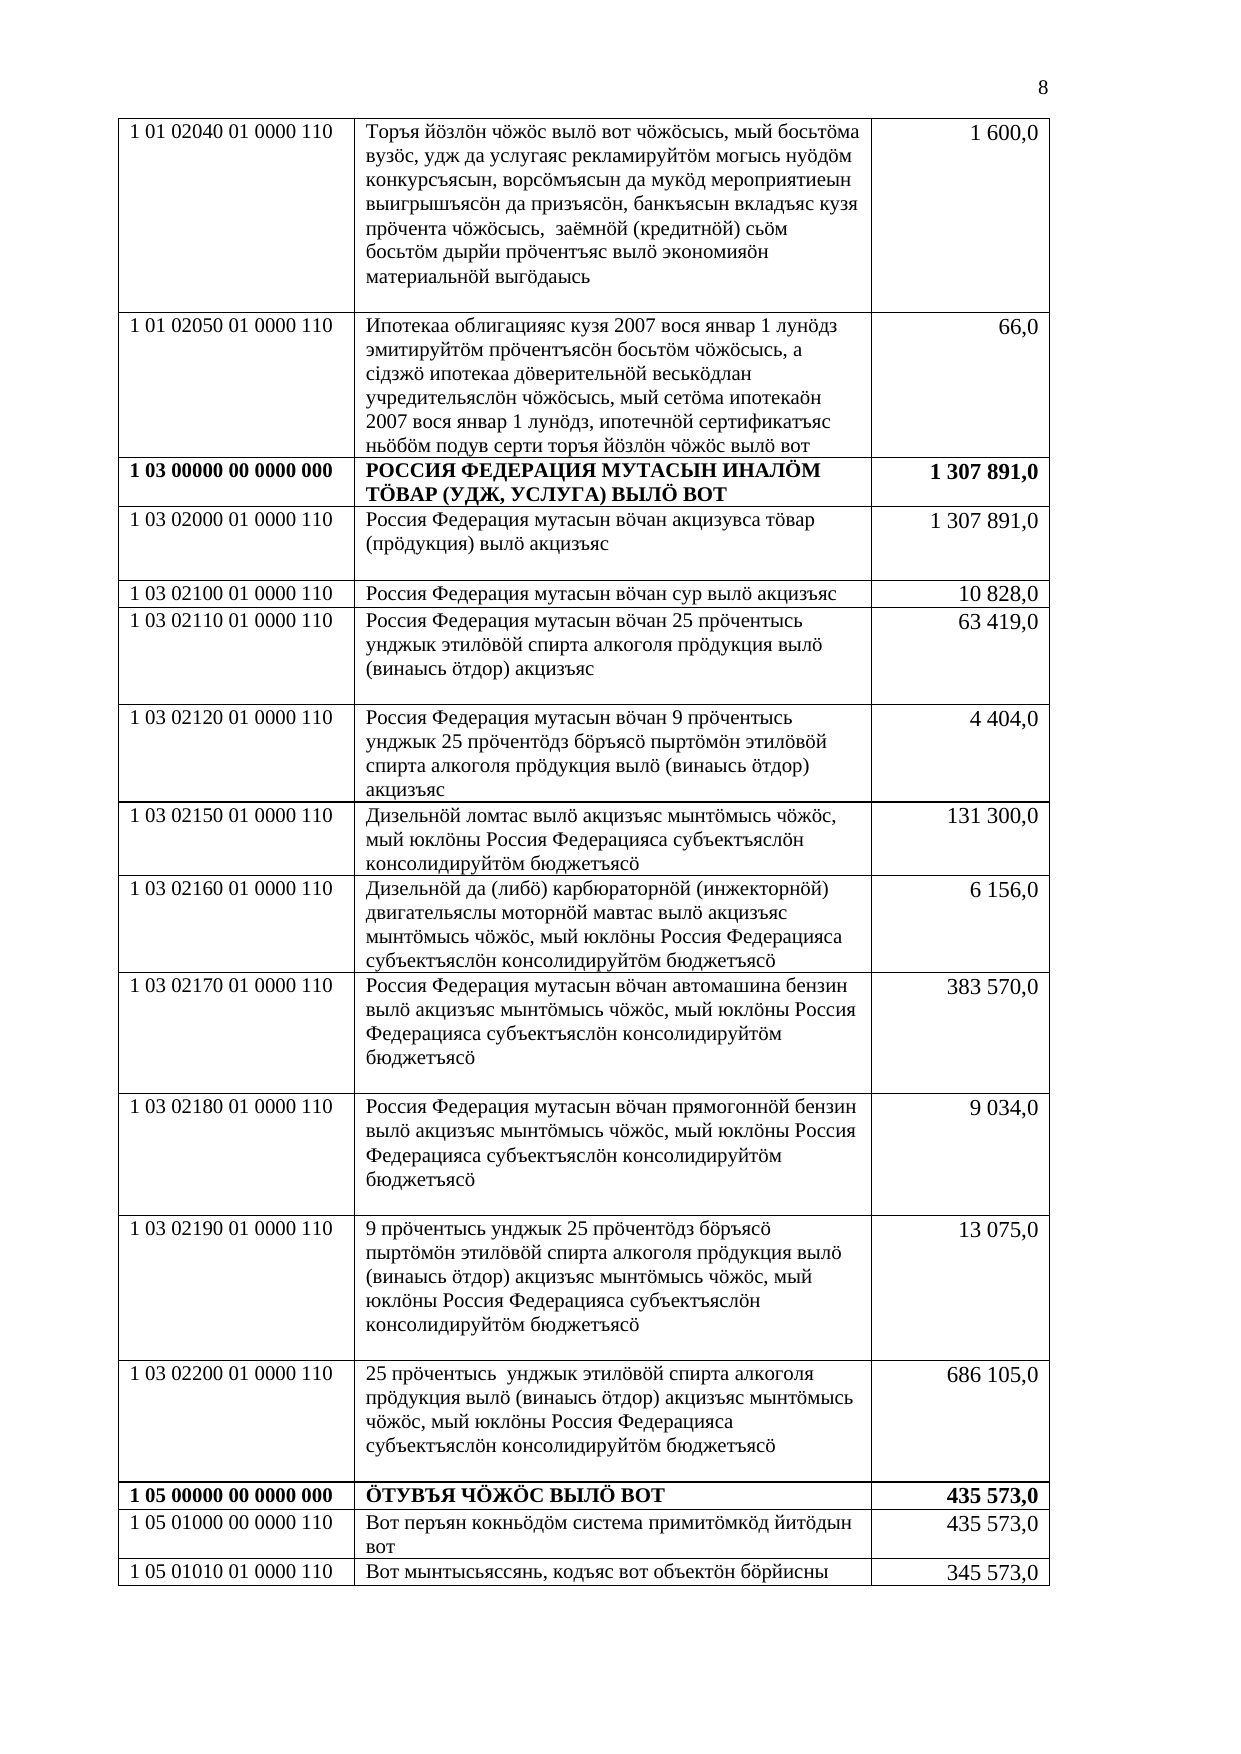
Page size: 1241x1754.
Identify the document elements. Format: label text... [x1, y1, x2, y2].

table_cell 1 03 02110 01 0000 110 [119, 608, 354, 704]
table_cell 1 01 02040 01 0000 110 [119, 119, 354, 312]
table_cell Ипотекаа облигацияяс кузя 2007 вося январ 1 лунöдз эмитируйтöм прöчентъясöн босьтöм чöжöсысь, а сiдзжö ипотекаа дöверительнöй веськöдлан учредительяслöн чöжöсысь, мый сетöма ипотекаöн 2007 вося январ 1 лунöдз, ипотечнöй сертификатъяс ньöбöм подув серти торъя йöзлöн чöжöс вылö вот [355, 313, 871, 457]
table_cell Вот мынтысьяссянь, кодъяс вот объектöн бöрйисны [355, 1559, 871, 1585]
table_cell 131 300,0 [872, 803, 1049, 875]
table_cell Россия Федерация мутасын вöчан сур вылö акцизъяс [355, 581, 871, 607]
table_cell 1 03 00000 00 0000 000 [119, 458, 354, 506]
table_cell [1050, 1509, 1094, 1558]
table_cell [1050, 457, 1094, 506]
table_cell 1 307 891,0 [872, 507, 1049, 579]
table_cell 1 03 02150 01 0000 110 [119, 803, 354, 875]
table_cell Россия Федерация мутасын вöчан 9 прöчентысь унджык 25 прöчентöдз бöръясö пыртöмöн этилöвöй спирта алкоголя прöдукция вылö (винаысь öтдор) акцизъяс [355, 705, 871, 801]
table_cell Дизельнöй ломтас вылö акцизъяс мынтöмысь чöжöс, мый юклöны Россия Федерацияса субъектъяслöн консолидируйтöм бюджетъясö [355, 803, 871, 875]
table_cell 435 573,0 [872, 1483, 1049, 1509]
table_cell [1050, 1215, 1094, 1360]
table_cell Россия Федерация мутасын вöчан автомашина бензин вылö акцизъяс мынтöмысь чöжöс, мый юклöны Россия Федерацияса субъектъяслöн консолидируйтöм бюджетъясö [355, 973, 871, 1093]
table_cell 383 570,0 [872, 973, 1049, 1093]
table_cell 63 419,0 [872, 608, 1049, 704]
table_cell 1 05 00000 00 0000 000 [119, 1483, 354, 1509]
table_cell Дизельнöй да (либö) карбюраторнöй (инжекторнöй) двигательяслы моторнöй мавтас вылö акцизъяс мынтöмысь чöжöс, мый юклöны Россия Федерацияса субъектъяслöн консолидируйтöм бюджетъясö [355, 876, 871, 972]
table_cell 25 прöчентысь унджык этилöвöй спирта алкоголя прöдукция вылö (винаысь öтдор) акцизъяс мынтöмысь чöжöс, мый юклöны Россия Федерацияса субъектъяслöн консолидируйтöм бюджетъясö [355, 1361, 871, 1481]
table_cell 345 573,0 [872, 1559, 1049, 1585]
table_cell [1050, 875, 1094, 972]
table_cell [1050, 580, 1094, 607]
table_cell Торъя йöзлöн чöжöс вылö вот чöжöсысь, мый босьтöма вузöс, удж да услугаяс рекламируйтöм могысь нуöдöм конкурсъясын, ворсöмъясын да мукöд мероприятиеын выигрышъясöн да призъясöн, банкъясын вкладъяс кузя прöчента чöжöсысь, заёмнöй (кредитнöй) сьöм босьтöм дырйи прöчентъяс вылö экономияöн материальнöй выгöдаысь [355, 119, 871, 312]
table_cell [1050, 506, 1094, 579]
table_cell [1050, 1481, 1094, 1509]
table_cell 9 034,0 [872, 1094, 1049, 1215]
table_cell [1050, 1360, 1094, 1481]
table_cell 435 573,0 [872, 1510, 1049, 1558]
table_cell [1050, 704, 1094, 801]
table_cell Россия Федерация мутасын вöчан 25 прöчентысь унджык этилöвöй спирта алкоголя прöдукция вылö (винаысь öтдор) акцизъяс [355, 608, 871, 704]
table_cell 1 03 02170 01 0000 110 [119, 973, 354, 1093]
table_cell 10 828,0 [872, 581, 1049, 607]
table_cell 1 307 891,0 [872, 458, 1049, 506]
table_cell 1 05 01000 00 0000 110 [119, 1510, 354, 1558]
table_cell [1050, 1093, 1094, 1215]
table_cell Россия Федерация мутасын вöчан прямогоннöй бензин вылö акцизъяс мынтöмысь чöжöс, мый юклöны Россия Федерацияса субъектъяслöн консолидируйтöм бюджетъясö [355, 1094, 871, 1215]
table_cell ÖТУВЪЯ ЧÖЖÖС ВЫЛÖ ВОТ [355, 1483, 871, 1509]
table_cell 1 03 02190 01 0000 110 [119, 1216, 354, 1360]
table_cell Вот перъян кокньöдöм система примитöмкöд йитöдын вот [355, 1510, 871, 1558]
table_cell 9 прöчентысь унджык 25 прöчентöдз бöръясö пыртöмöн этилöвöй спирта алкоголя прöдукция вылö (винаысь öтдор) акцизъяс мынтöмысь чöжöс, мый юклöны Россия Федерацияса субъектъяслöн консолидируйтöм бюджетъясö [355, 1216, 871, 1360]
table_cell 1 01 02050 01 0000 110 [119, 313, 354, 457]
table_cell 1 03 02120 01 0000 110 [119, 705, 354, 801]
table_cell 6 156,0 [872, 876, 1049, 972]
table_cell [1050, 972, 1094, 1093]
table_cell 686 105,0 [872, 1361, 1049, 1481]
table_cell 1 600,0 [872, 119, 1049, 312]
table_cell 4 404,0 [872, 705, 1049, 801]
table_cell [1050, 1558, 1094, 1585]
table_cell [1050, 801, 1094, 875]
table_cell 66,0 [872, 313, 1049, 457]
table_cell 1 03 02160 01 0000 110 [119, 876, 354, 972]
table_cell 13 075,0 [872, 1216, 1049, 1360]
table_cell [1050, 312, 1094, 457]
table_cell РОССИЯ ФЕДЕРАЦИЯ МУТАСЫН ИНАЛÖМ ТÖВАР (УДЖ, УСЛУГА) ВЫЛÖ ВОТ [355, 458, 871, 506]
table_cell Россия Федерация мутасын вöчан акцизувса тöвар (прöдукция) вылö акцизъяс [355, 507, 871, 579]
table_cell 1 03 02000 01 0000 110 [119, 507, 354, 579]
table_cell 1 03 02200 01 0000 110 [119, 1361, 354, 1481]
table_cell [1050, 118, 1094, 312]
table_cell 1 03 02180 01 0000 110 [119, 1094, 354, 1215]
table_cell 1 05 01010 01 0000 110 [119, 1559, 354, 1585]
table_cell 1 03 02100 01 0000 110 [119, 581, 354, 607]
table_cell [1050, 607, 1094, 704]
